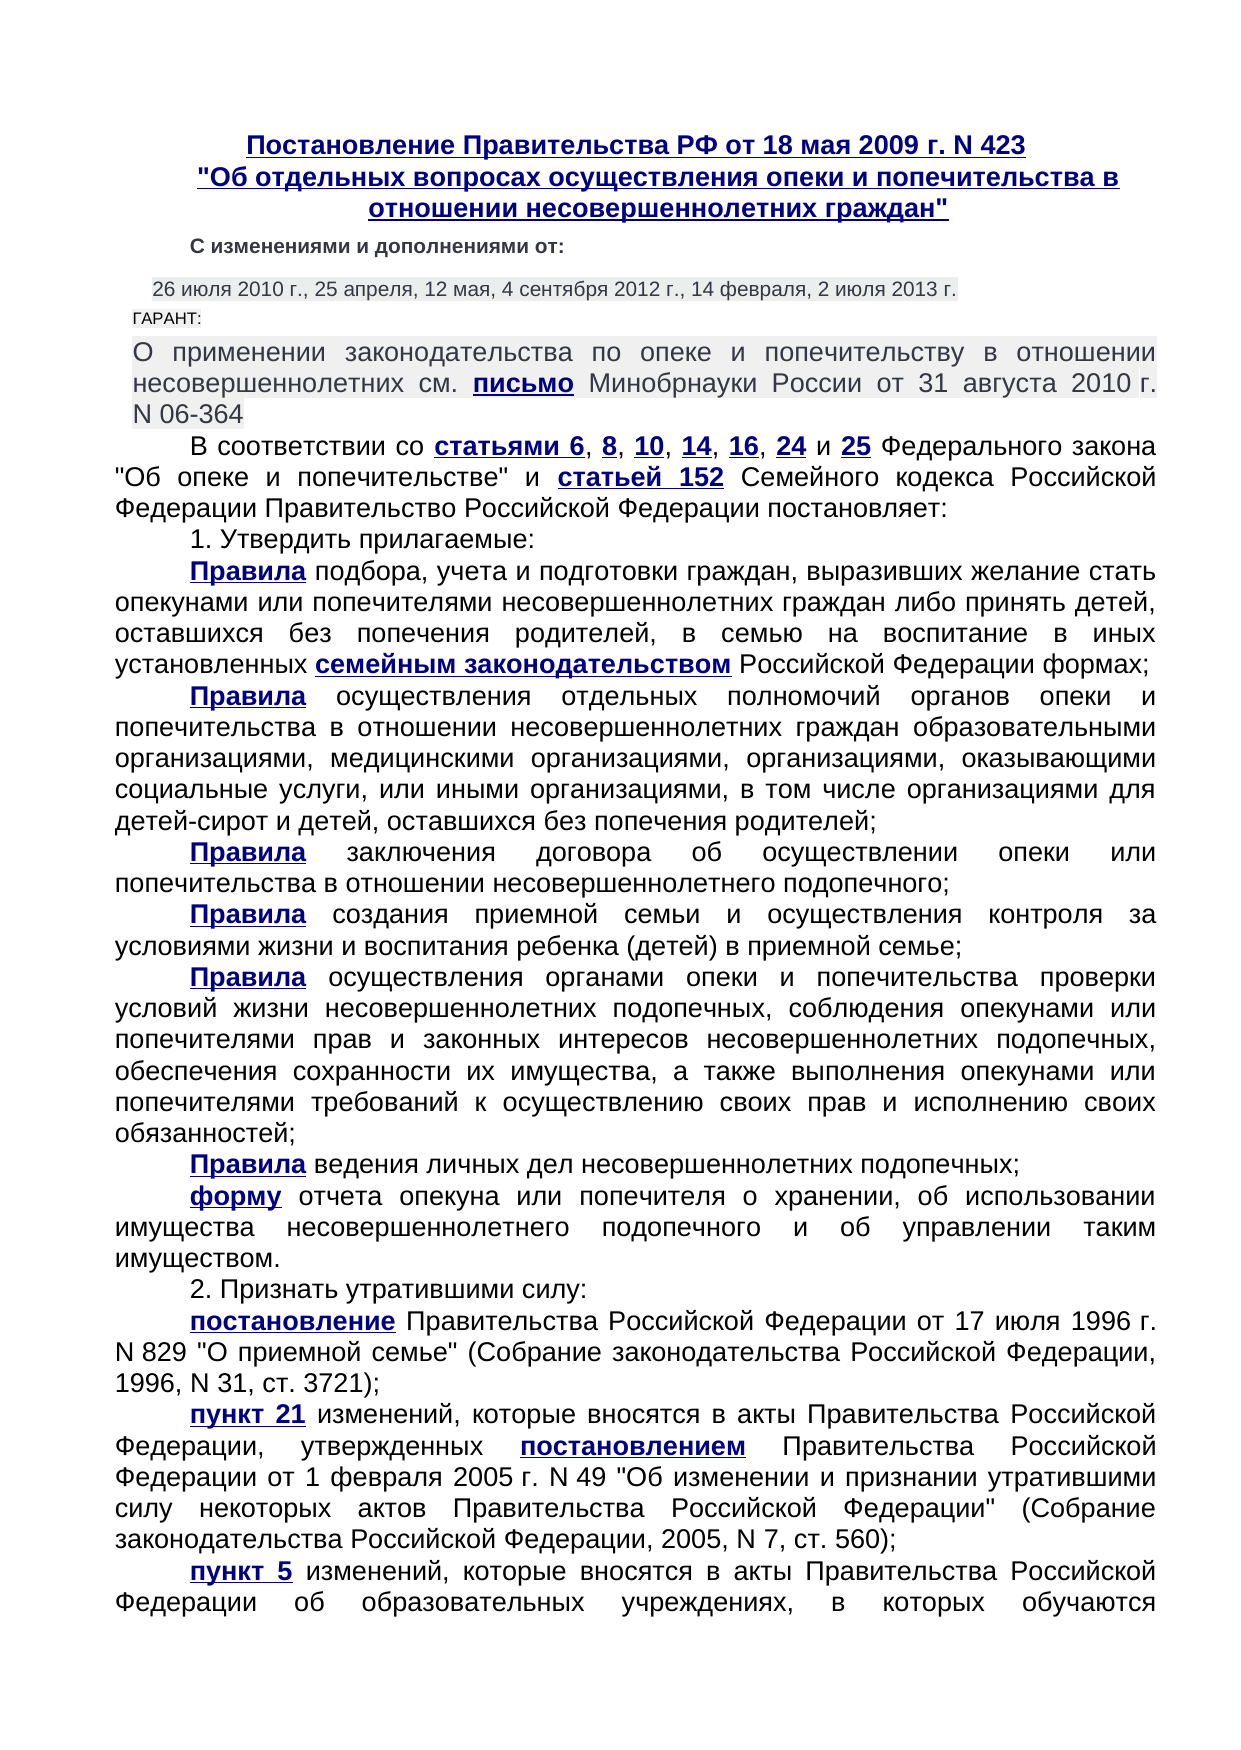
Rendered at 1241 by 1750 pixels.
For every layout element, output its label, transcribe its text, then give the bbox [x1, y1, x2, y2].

text Правила осуществления отдельных полномочий органов опеки и попечительства в отношении несовершеннолетних граждан образовательными организациями, медицинскими организациями, организациями, оказывающими социальные услуги, или иными организациями, в том числе организациями для детей-сирот и детей, оставшихся без попечения родителей; [114, 679, 1157, 836]
text Правила подбора, учета и подготовки граждан, выразивших желание стать опекунами или попечителями несовершеннолетних граждан либо принять детей, оставшихся без попечения родителей, в семью на воспитание в иных установленных семейным законодательством Российской Федерации формах; [114, 554, 1157, 679]
text 2. Признать утратившими силу: [114, 1273, 1157, 1304]
text О применении законодательства по опеке и попечительству в отношении несовершеннолетних см. письмо Минобрнауки России от 31 августа 2010 г. N 06-364 [244, 367, 1157, 429]
subtitle Постановление Правительства РФ от 18 мая 2009 г. N 423 "Об отдельных вопросах осуществления опеки и попечительства в отношении несовершеннолетних граждан" [114, 129, 1157, 223]
text Правила осуществления органами опеки и попечительства проверки условий жизни несовершеннолетних подопечных, соблюдения опекунами или попечителями прав и законных интересов несовершеннолетних подопечных, обеспечения сохранности их имущества, а также выполнения опекунами или попечителями требований к осуществлению своих прав и исполнению своих обязанностей; [114, 961, 1157, 1148]
text Правила заключения договора об осуществлении опеки или попечительства в отношении несовершеннолетнего подопечного; [114, 836, 1157, 898]
text Правила ведения личных дел несовершеннолетних подопечных; [114, 1148, 1157, 1179]
text ГАРАНТ: [201, 309, 1157, 328]
text форму отчета опекуна или попечителя о хранении, об использовании имущества несовершеннолетнего подопечного и об управлении таким имуществом. [114, 1179, 1157, 1273]
text В соответствии со статьями 6, 8, 10, 14, 16, 24 и 25 Федерального закона "Об опеке и попечительстве" и статьей 152 Семейного кодекса Российской Федерации Правительство Российской Федерации постановляет: [114, 429, 1157, 523]
text пункт 5 изменений, которые вносятся в акты Правительства Российской Федерации об образовательных учреждениях, в которых обучаются [114, 1554, 1157, 1617]
text постановление Правительства Российской Федерации от 17 июля 1996 г. N 829 "О приемной семье" (Собрание законодательства Российской Федерации, 1996, N 31, ст. 3721); [114, 1304, 1157, 1398]
text 26 июля 2010 г., 25 апреля, 12 мая, 4 сентября 2012 г., 14 февраля, 2 июля 2013 г. [958, 277, 1119, 301]
text Правила создания приемной семьи и осуществления контроля за условиями жизни и воспитания ребенка (детей) в приемной семье; [114, 898, 1157, 961]
text 1. Утвердить прилагаемые: [114, 523, 1157, 554]
text С изменениями и дополнениями от: [114, 234, 1157, 258]
text пункт 21 изменений, которые вносятся в акты Правительства Российской Федерации, утвержденных постановлением Правительства Российской Федерации от 1 февраля 2005 г. N 49 "Об изменении и признании утратившими силу некоторых актов Правительства Российской Федерации" (Собрание законодательства Российской Федерации, 2005, N 7, ст. 560); [114, 1398, 1157, 1554]
